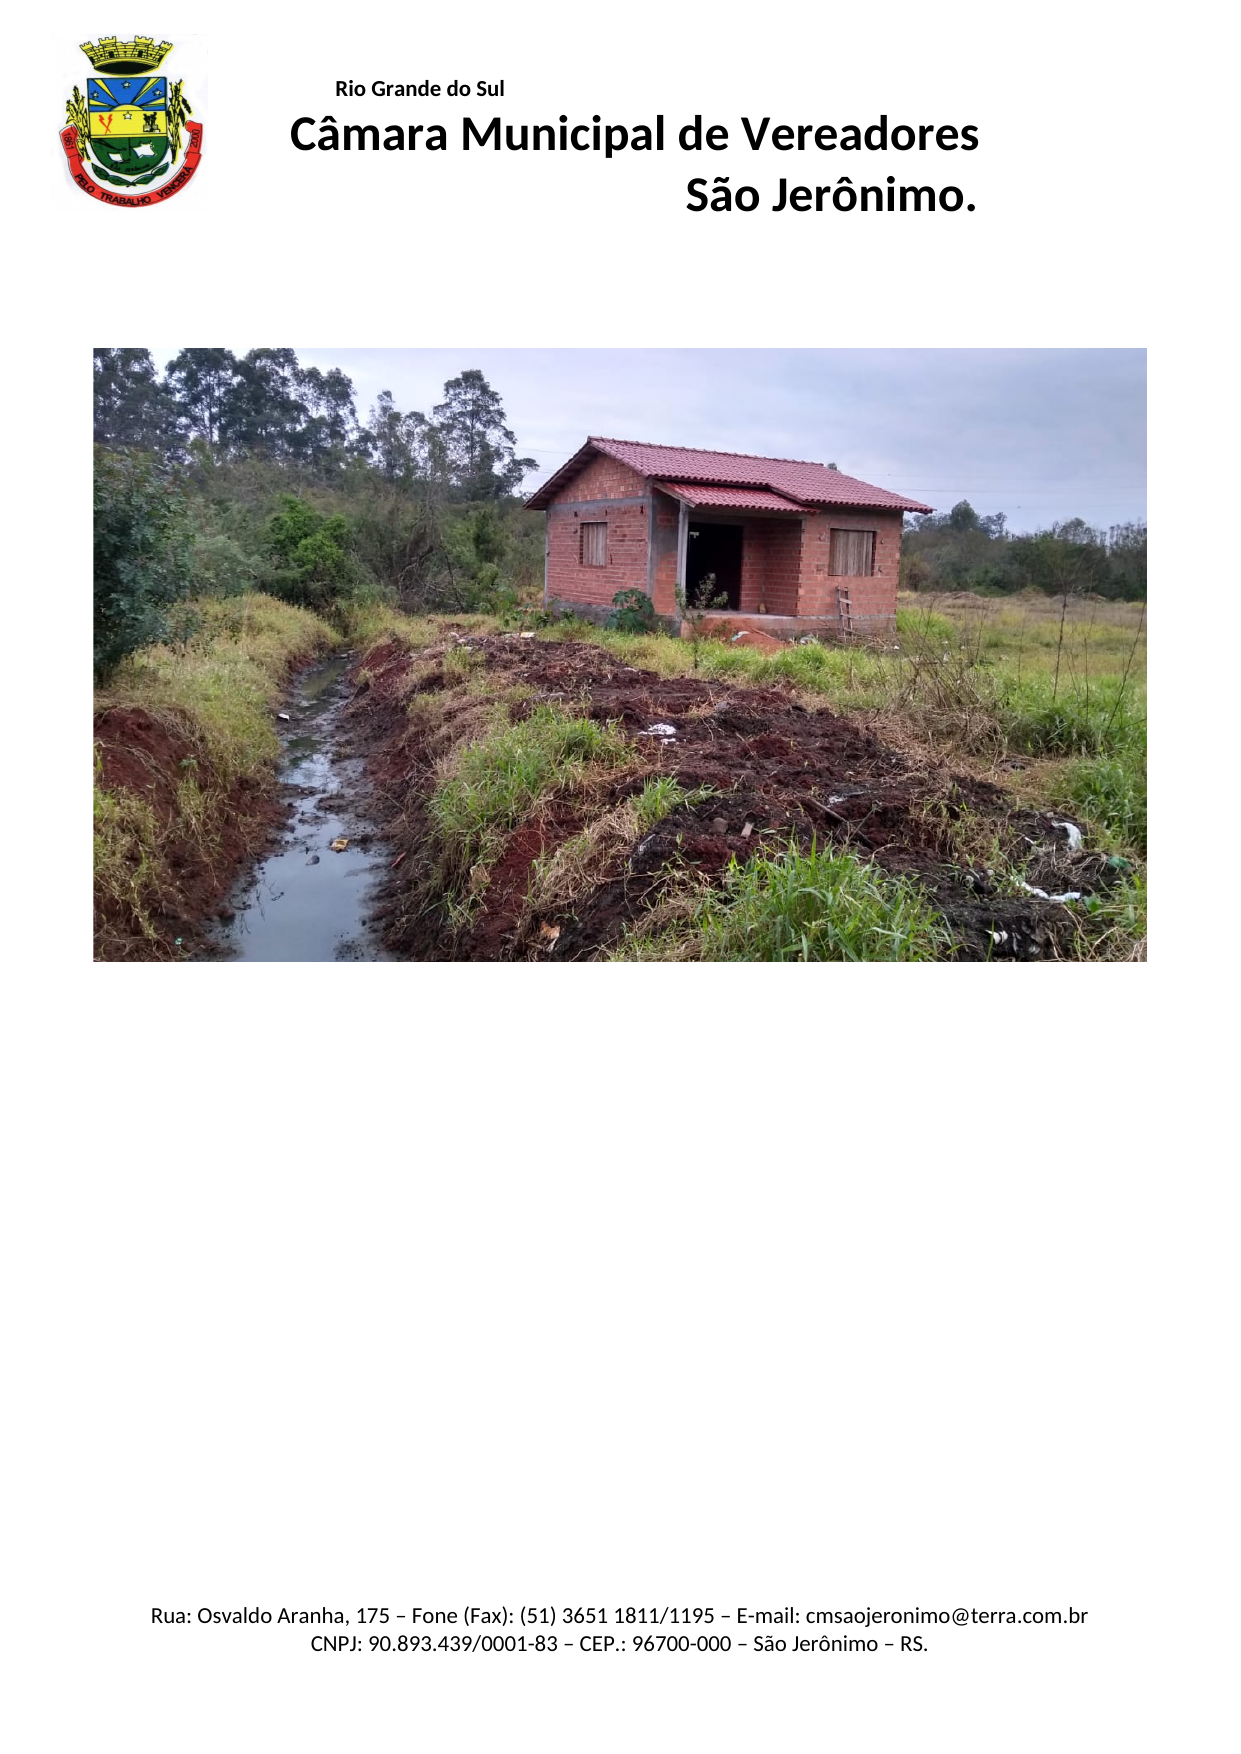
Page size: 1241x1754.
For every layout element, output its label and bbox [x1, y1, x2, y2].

picture [93, 348, 1147, 962]
